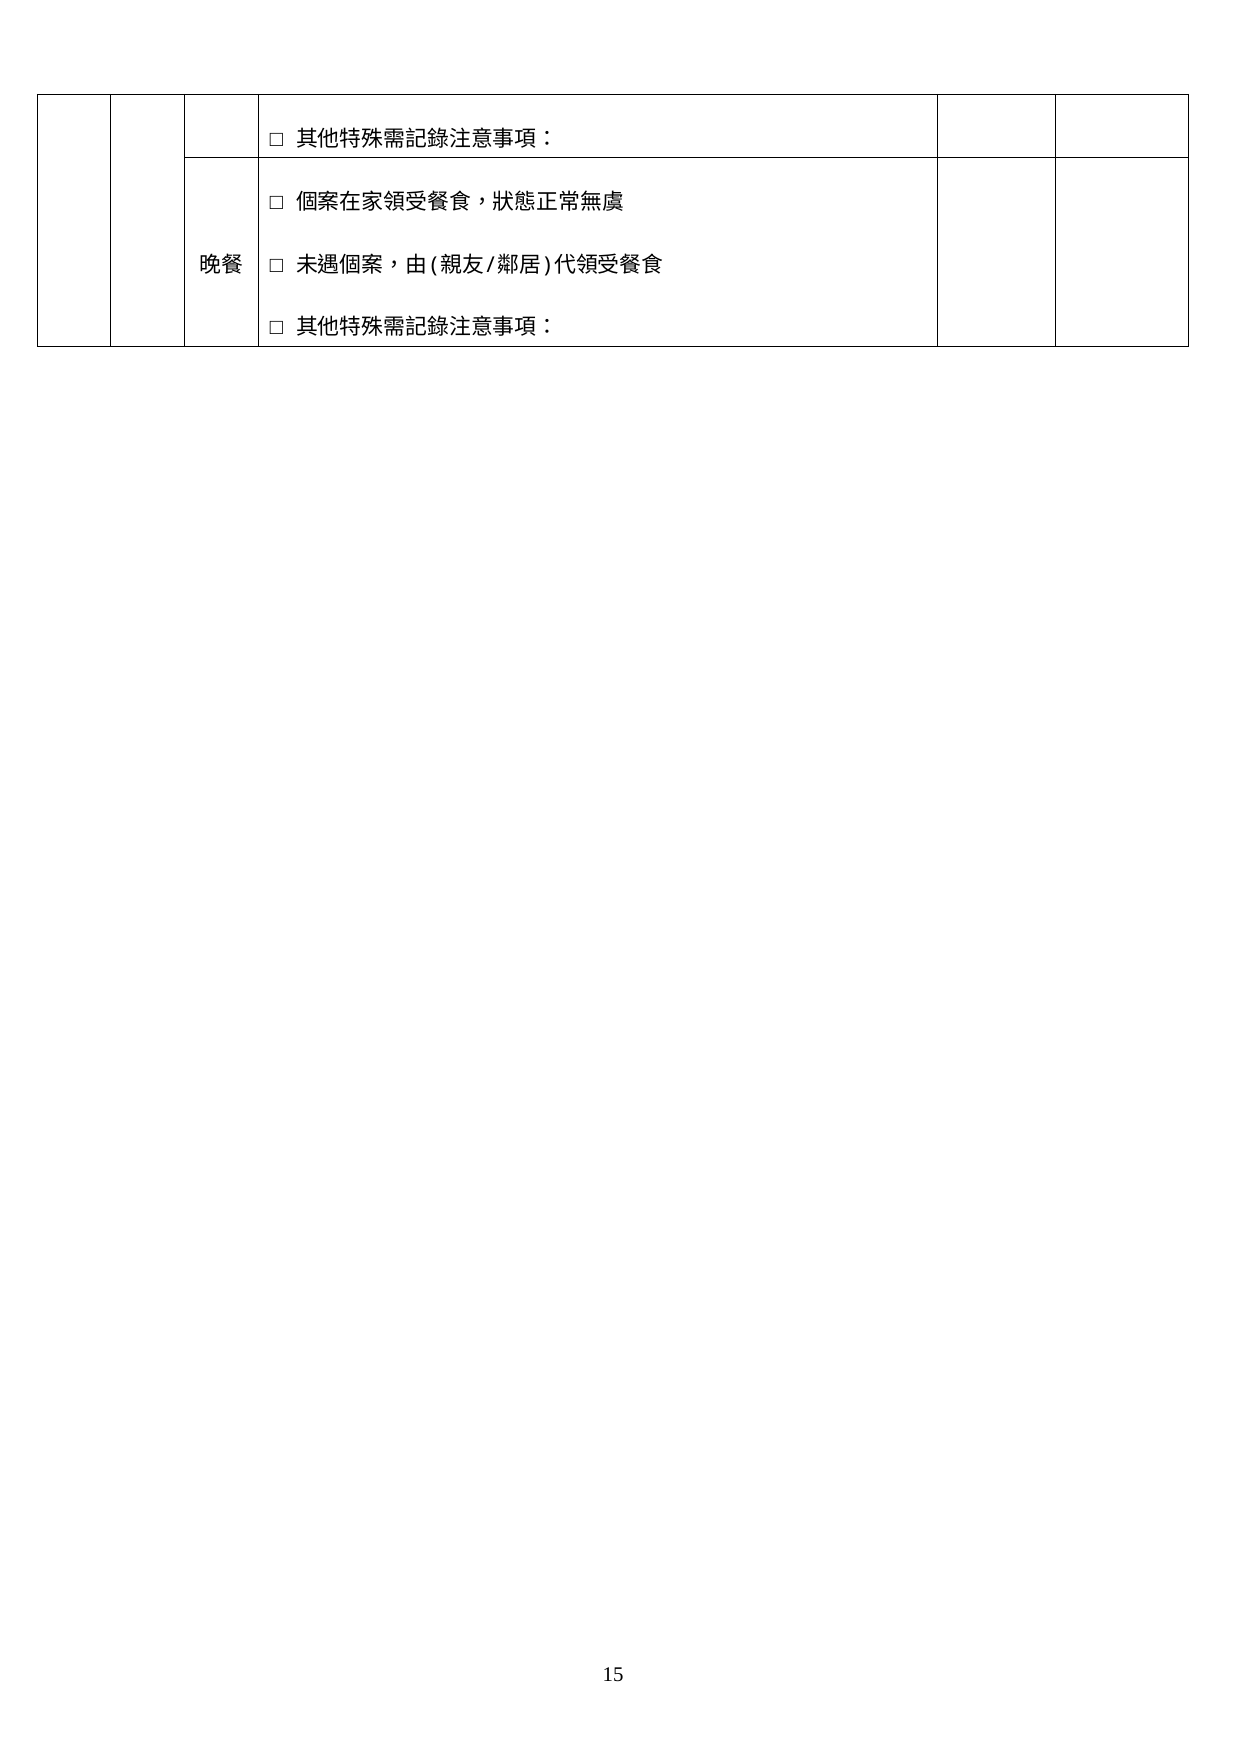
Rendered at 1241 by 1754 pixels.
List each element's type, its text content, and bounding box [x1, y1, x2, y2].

table_cell [1056, 158, 1188, 346]
table_cell [938, 158, 1055, 346]
table_cell [938, 95, 1055, 157]
table_cell □ 其他特殊需記錄注意事項： [259, 95, 937, 157]
table_cell [111, 95, 184, 346]
table_cell □ 個案在家領受餐食，狀態正常無虞 □ 未遇個案，由(親友/鄰居)代領受餐食 □ 其他特殊需記錄注意事項： [259, 158, 937, 346]
table_cell [1056, 95, 1188, 157]
table_cell 晚餐 [185, 158, 258, 346]
table_cell [185, 95, 258, 157]
table_cell [38, 95, 110, 346]
